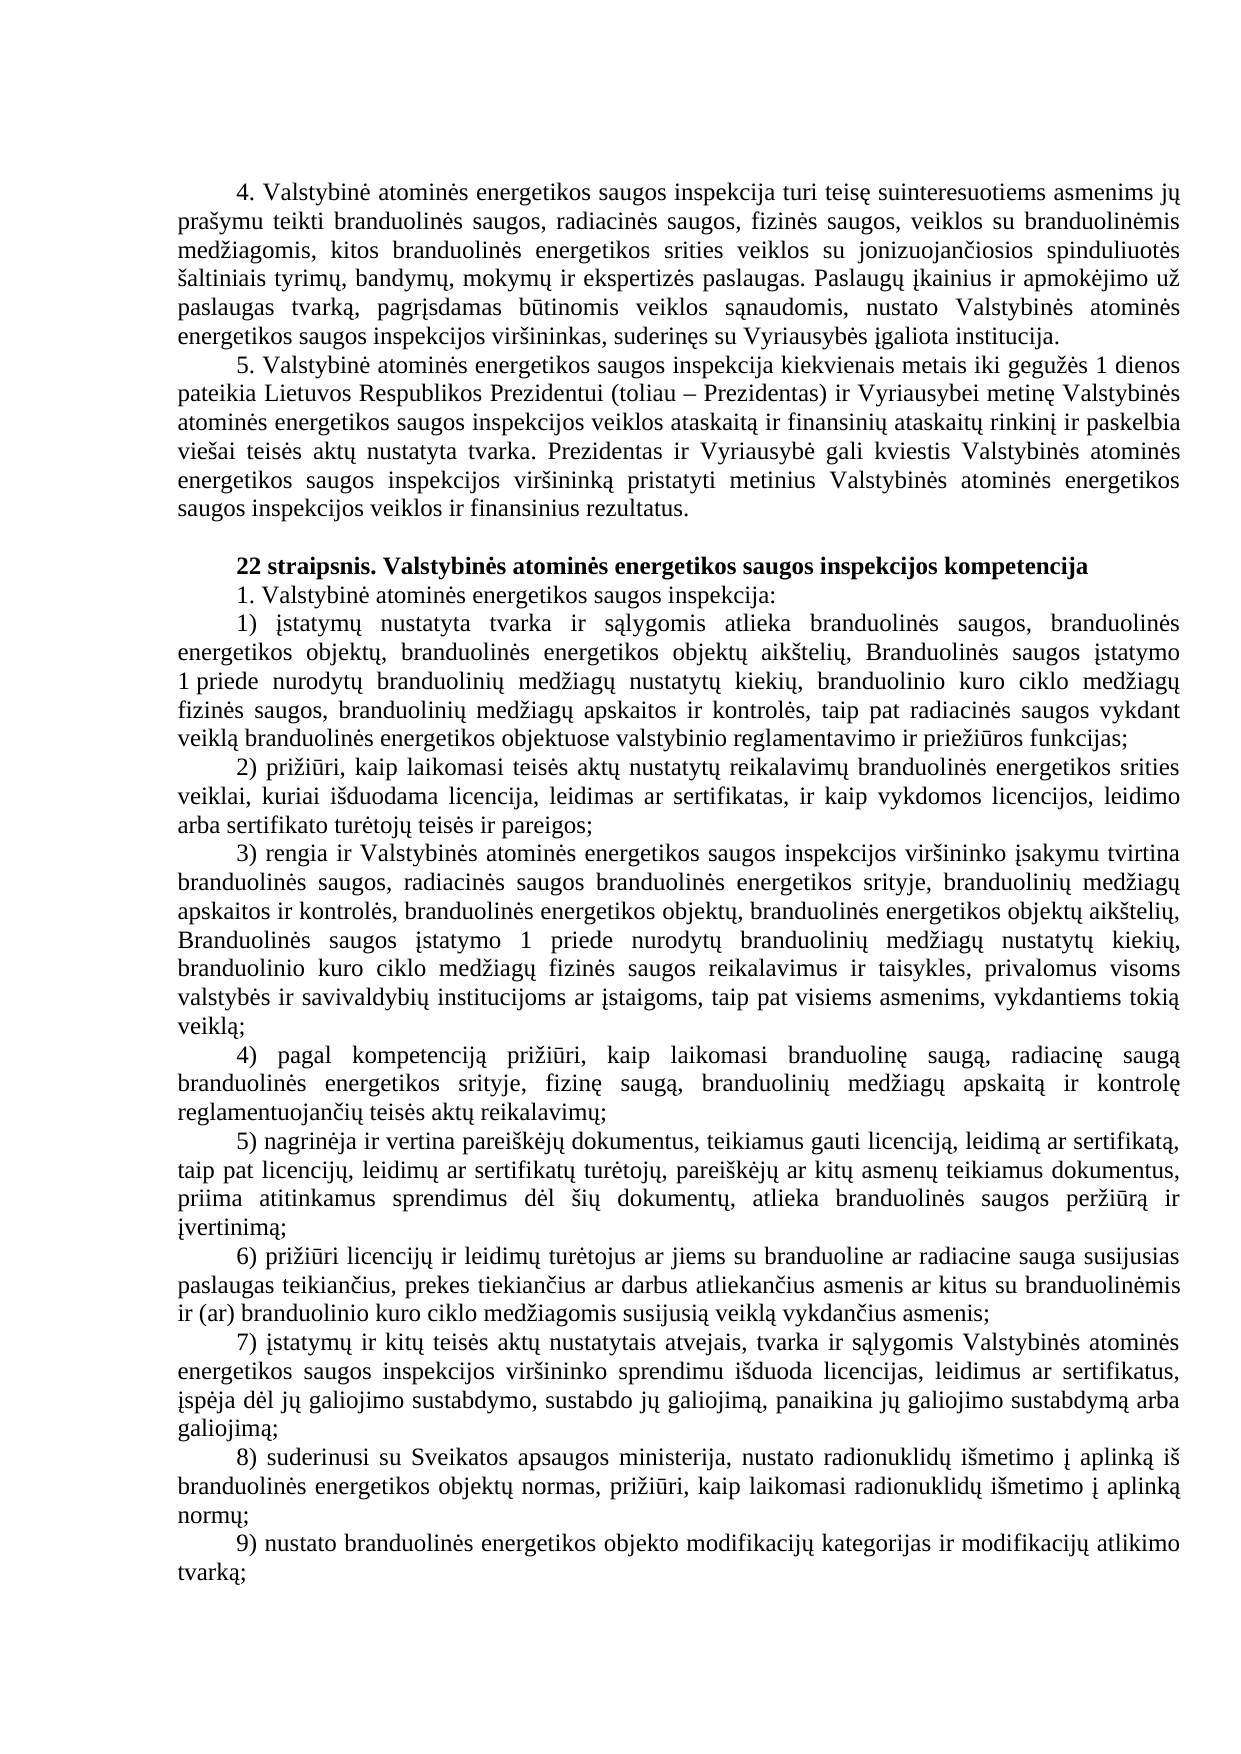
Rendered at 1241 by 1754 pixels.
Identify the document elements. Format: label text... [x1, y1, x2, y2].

text 1) įstatymų nustatyta tvarka ir sąlygomis atlieka branduolinės saugos, branduolinės energetikos objektų, branduolinės energetikos objektų aikštelių, Branduolinės saugos įstatymo 1 priede nurodytų branduolinių medžiagų nustatytų kiekių, branduolinio kuro ciklo medžiagų fizinės saugos, branduolinių medžiagų apskaitos ir kontrolės, taip pat radiacinės saugos vykdant veiklą branduolinės energetikos objektuose valstybinio reglamentavimo ir priežiūros funkcijas; [177, 608, 1181, 752]
text 22 straipsnis. Valstybinės atominės energetikos saugos inspekcijos kompetencija [177, 551, 1181, 580]
text 5) nagrinėja ir vertina pareiškėjų dokumentus, teikiamus gauti licenciją, leidimą ar sertifikatą, taip pat licencijų, leidimų ar sertifikatų turėtojų, pareiškėjų ar kitų asmenų teikiamus dokumentus, priima atitinkamus sprendimus dėl šių dokumentų, atlieka branduolinės saugos peržiūrą ir įvertinimą; [177, 1126, 1181, 1241]
text 5. Valstybinė atominės energetikos saugos inspekcija kiekvienais metais iki gegužės 1 dienos pateikia Lietuvos Respublikos Prezidentui (toliau – Prezidentas) ir Vyriausybei metinę Valstybinės atominės energetikos saugos inspekcijos veiklos ataskaitą ir finansinių ataskaitų rinkinį ir paskelbia viešai teisės aktų nustatyta tvarka. Prezidentas ir Vyriausybė gali kviestis Valstybinės atominės energetikos saugos inspekcijos viršininką pristatyti metinius Valstybinės atominės energetikos saugos inspekcijos veiklos ir finansinius rezultatus. [177, 350, 1181, 522]
text 7) įstatymų ir kitų teisės aktų nustatytais atvejais, tvarka ir sąlygomis Valstybinės atominės energetikos saugos inspekcijos viršininko sprendimu išduoda licencijas, leidimus ar sertifikatus, įspėja dėl jų galiojimo sustabdymo, sustabdo jų galiojimą, panaikina jų galiojimo sustabdymą arba galiojimą; [177, 1327, 1181, 1442]
text 4. Valstybinė atominės energetikos saugos inspekcija turi teisę suinteresuotiems asmenims jų prašymu teikti branduolinės saugos, radiacinės saugos, fizinės saugos, veiklos su branduolinėmis medžiagomis, kitos branduolinės energetikos srities veiklos su jonizuojančiosios spinduliuotės šaltiniais tyrimų, bandymų, mokymų ir ekspertizės paslaugas. Paslaugų įkainius ir apmokėjimo už paslaugas tvarką, pagrįsdamas būtinomis veiklos sąnaudomis, nustato Valstybinės atominės energetikos saugos inspekcijos viršininkas, suderinęs su Vyriausybės įgaliota institucija. [177, 177, 1181, 350]
text 6) prižiūri licencijų ir leidimų turėtojus ar jiems su branduoline ar radiacine sauga susijusias paslaugas teikiančius, prekes tiekiančius ar darbus atliekančius asmenis ar kitus su branduolinėmis ir (ar) branduolinio kuro ciklo medžiagomis susijusią veiklą vykdančius asmenis; [177, 1241, 1181, 1327]
text 1. Valstybinė atominės energetikos saugos inspekcija: [177, 580, 1181, 608]
text 3) rengia ir Valstybinės atominės energetikos saugos inspekcijos viršininko įsakymu tvirtina branduolinės saugos, radiacinės saugos branduolinės energetikos srityje, branduolinių medžiagų apskaitos ir kontrolės, branduolinės energetikos objektų, branduolinės energetikos objektų aikštelių, Branduolinės saugos įstatymo 1 priede nurodytų branduolinių medžiagų nustatytų kiekių, branduolinio kuro ciklo medžiagų fizinės saugos reikalavimus ir taisykles, privalomus visoms valstybės ir savivaldybių institucijoms ar įstaigoms, taip pat visiems asmenims, vykdantiems tokią veiklą; [177, 838, 1181, 1040]
text 8) suderinusi su Sveikatos apsaugos ministerija, nustato radionuklidų išmetimo į aplinką iš branduolinės energetikos objektų normas, prižiūri, kaip laikomasi radionuklidų išmetimo į aplinką normų; [177, 1442, 1181, 1528]
text 4) pagal kompetenciją prižiūri, kaip laikomasi branduolinę saugą, radiacinę saugą branduolinės energetikos srityje, fizinę saugą, branduolinių medžiagų apskaitą ir kontrolę reglamentuojančių teisės aktų reikalavimų; [177, 1040, 1181, 1126]
text 2) prižiūri, kaip laikomasi teisės aktų nustatytų reikalavimų branduolinės energetikos srities veiklai, kuriai išduodama licencija, leidimas ar sertifikatas, ir kaip vykdomos licencijos, leidimo arba sertifikato turėtojų teisės ir pareigos; [177, 752, 1181, 838]
text 9) nustato branduolinės energetikos objekto modifikacijų kategorijas ir modifikacijų atlikimo tvarką; [177, 1528, 1181, 1586]
